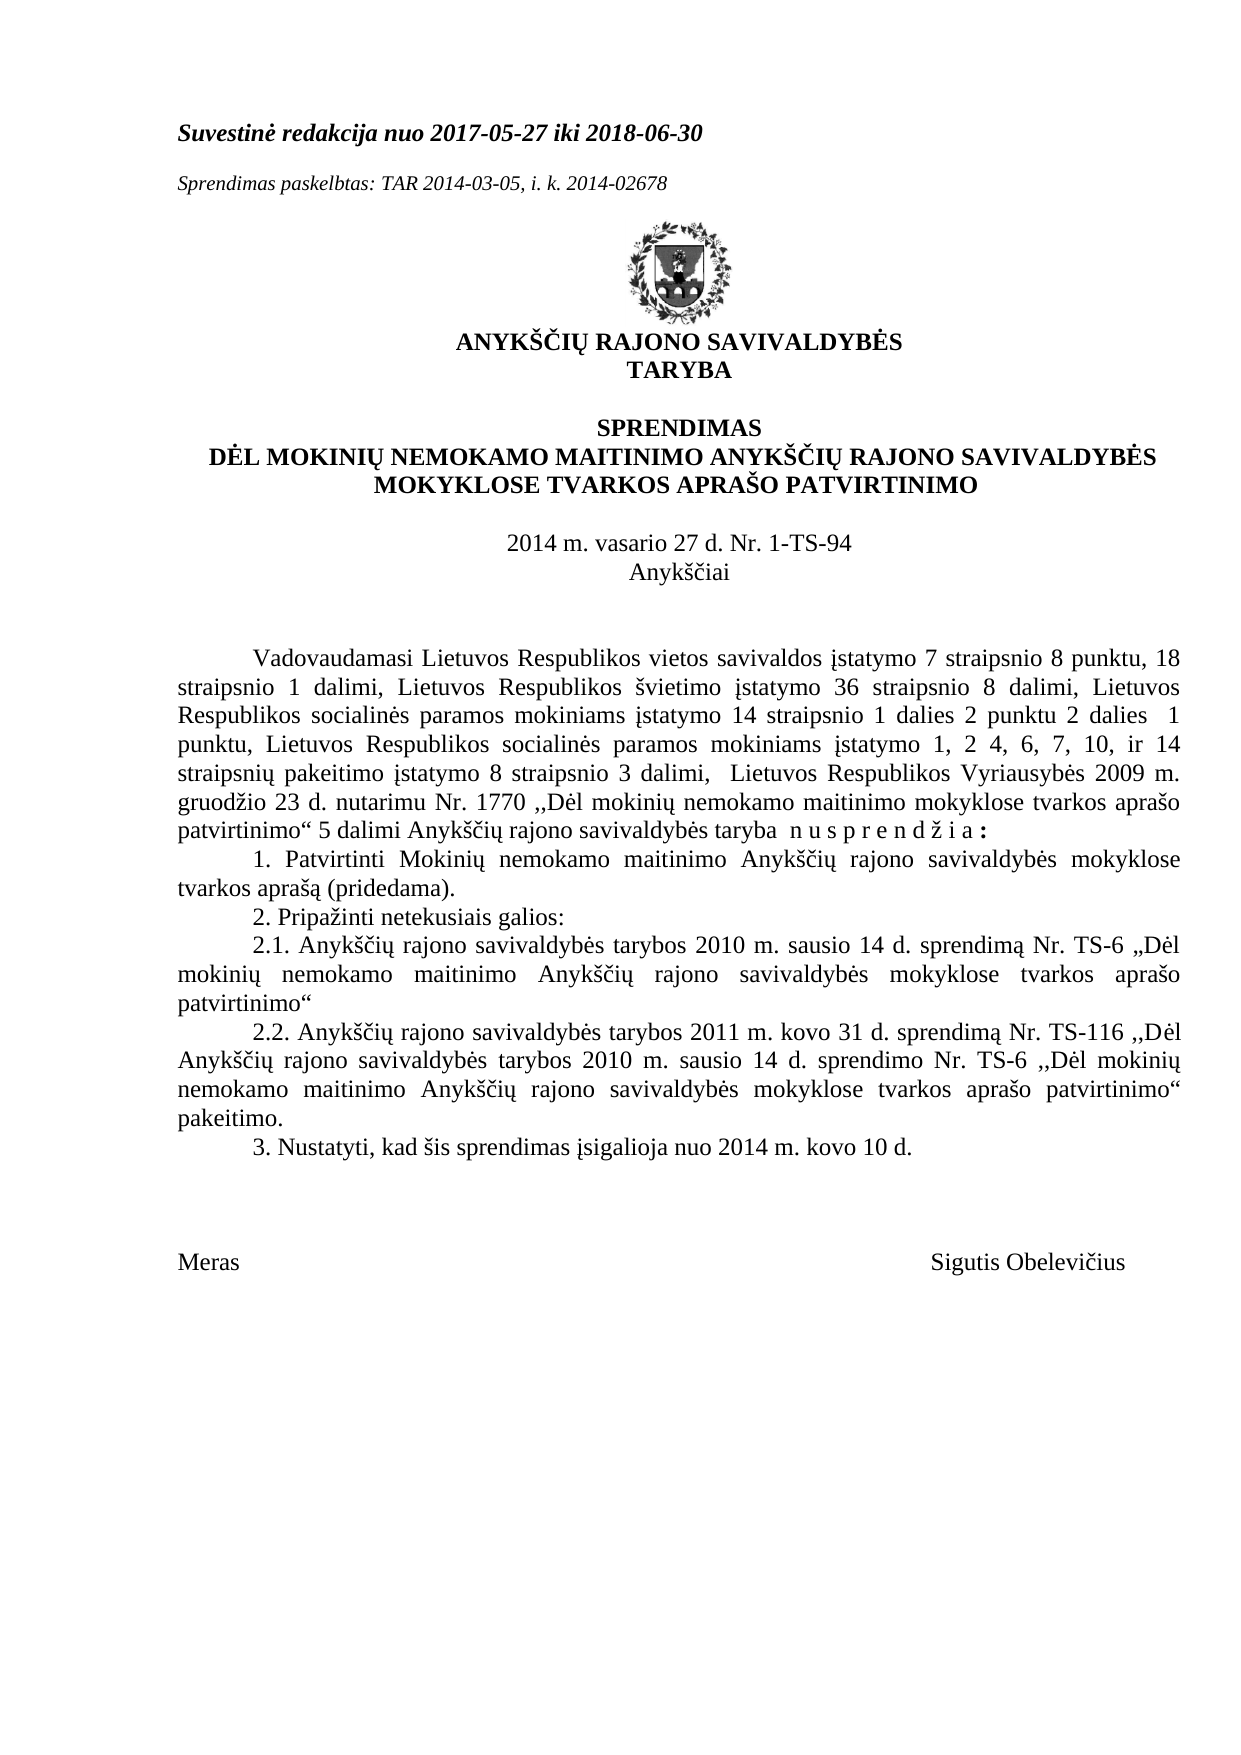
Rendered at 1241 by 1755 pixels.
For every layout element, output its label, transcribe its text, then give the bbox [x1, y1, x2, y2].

text 1. Patvirtinti Mokinių nemokamo maitinimo Anykščių rajono savivaldybės mokyklose tvarkos aprašą (pridedama). [177, 844, 1181, 902]
text 2.2. Anykščių rajono savivaldybės tarybos 2011 m. kovo 31 d. sprendimą Nr. TS-116 ,,Dėl Anykščių rajono savivaldybės tarybos 2010 m. sausio 14 d. sprendimo Nr. TS-6 ,,Dėl mokinių nemokamo maitinimo Anykščių rajono savivaldybės mokyklose tvarkos aprašo patvirtinimo“ pakeitimo. [177, 1017, 1181, 1132]
text 3. Nustatyti, kad šis sprendimas įsigalioja nuo 2014 m. kovo 10 d. [177, 1132, 1181, 1161]
text 2. Pripažinti netekusiais galios: [177, 902, 1181, 931]
text Suvestinė redakcija nuo 2017-05-27 iki 2018-06-30 [177, 118, 1181, 147]
text ANYKŠČIŲ RAJONO SAVIVALDYBĖS [177, 327, 1181, 356]
text 2014 m. vasario 27 d. Nr. 1-TS-94 [177, 528, 1181, 557]
text Anykščiai [177, 557, 1181, 586]
text SPRENDIMAS [177, 413, 1181, 442]
text TARYBA [177, 356, 1181, 384]
text Meras Sigutis Obelevičius [177, 1247, 1181, 1276]
text DĖL MOKINIŲ NEMOKAMO MAITINIMO ANYKŠČIŲ RAJONO SAVIVALDYBĖS MOKYKLOSE TVARKOS APRAŠO PATVIRTINIMO [177, 442, 1181, 499]
text 2.1. Anykščių rajono savivaldybės tarybos 2010 m. sausio 14 d. sprendimą Nr. TS-6 „Dėl mokinių nemokamo maitinimo Anykščių rajono savivaldybės mokyklose tvarkos aprašo patvirtinimo“ [177, 931, 1181, 1017]
text Vadovaudamasi Lietuvos Respublikos vietos savivaldos įstatymo 7 straipsnio 8 punktu, 18 straipsnio 1 dalimi, Lietuvos Respublikos švietimo įstatymo 36 straipsnio 8 dalimi, Lietuvos Respublikos socialinės paramos mokiniams įstatymo 14 straipsnio 1 dalies 2 punktu 2 dalies 1 punktu, Lietuvos Respublikos socialinės paramos mokiniams įstatymo 1, 2 4, 6, 7, 10, ir 14 straipsnių pakeitimo įstatymo 8 straipsnio 3 dalimi, Lietuvos Respublikos Vyriausybės 2009 m. gruodžio 23 d. nutarimu Nr. 1770 ,,Dėl mokinių nemokamo maitinimo mokyklose tvarkos aprašo patvirtinimo“ 5 dalimi Anykščių rajono savivaldybės taryba nusprendžia : [177, 643, 1181, 844]
text Sprendimas paskelbtas: TAR 2014-03-05, i. k. 2014-02678 [177, 171, 1181, 195]
